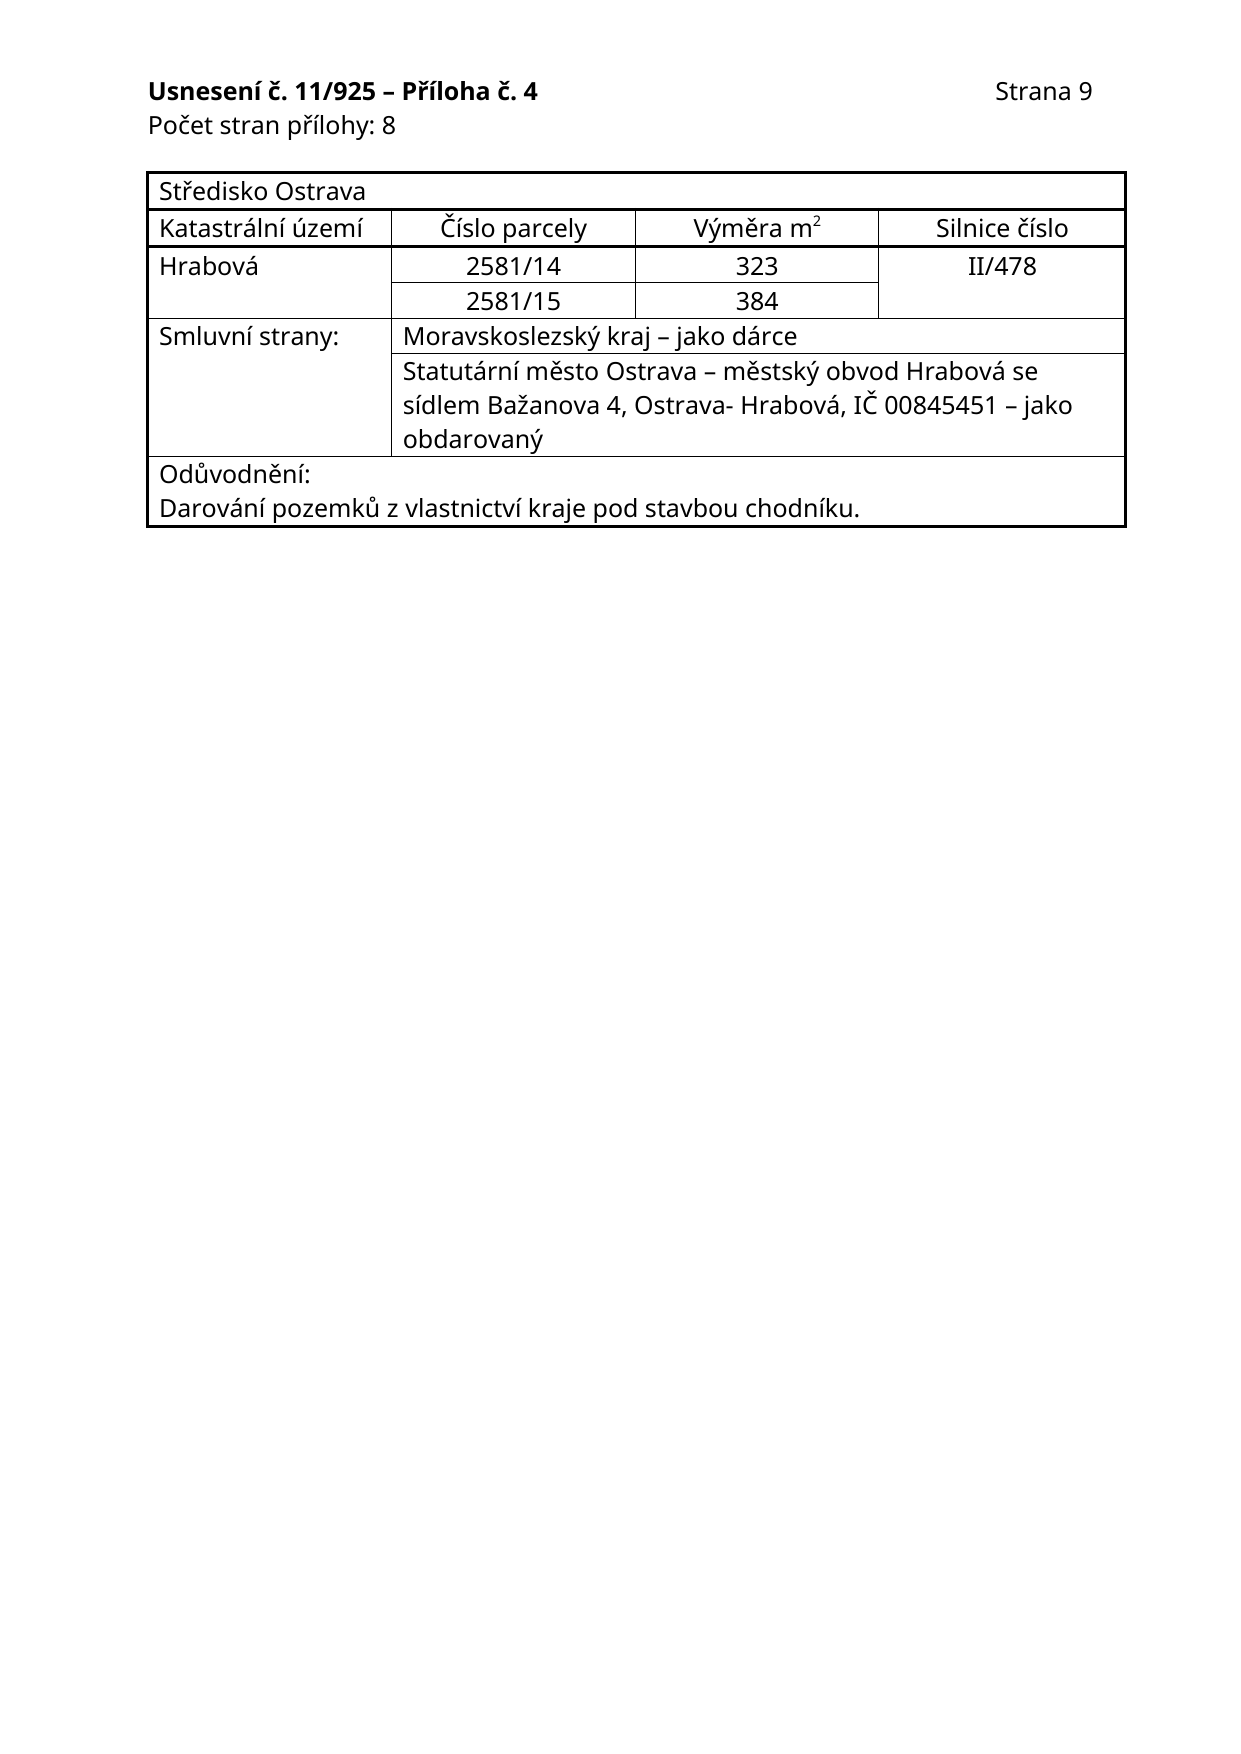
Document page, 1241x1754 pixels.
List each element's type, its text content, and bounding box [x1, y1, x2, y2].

table_cell Moravskoslezský kraj – jako dárce [392, 319, 1124, 352]
table_cell II/478 [879, 248, 1124, 317]
table_cell Katastrální území [149, 211, 391, 245]
table_cell 323 [636, 248, 878, 282]
table_cell 384 [636, 283, 878, 317]
table_cell Hrabová [149, 248, 391, 317]
table_cell Silnice číslo [879, 211, 1124, 245]
table_cell Výměra m2 [636, 211, 878, 245]
table_cell Smluvní strany: [149, 319, 391, 456]
table_cell Odůvodnění: Darování pozemků z vlastnictví kraje pod stavbou chodníku. [149, 457, 1124, 525]
table_cell Číslo parcely [392, 211, 635, 245]
table_cell 2581/14 [392, 248, 635, 282]
table_cell Středisko Ostrava [149, 174, 1124, 208]
table_cell Statutární město Ostrava – městský obvod Hrabová se sídlem Bažanova 4, Ostrava- Hrabová, IČ 00845451 – jako obdarovaný [392, 354, 1124, 456]
table_cell 2581/15 [392, 283, 635, 317]
